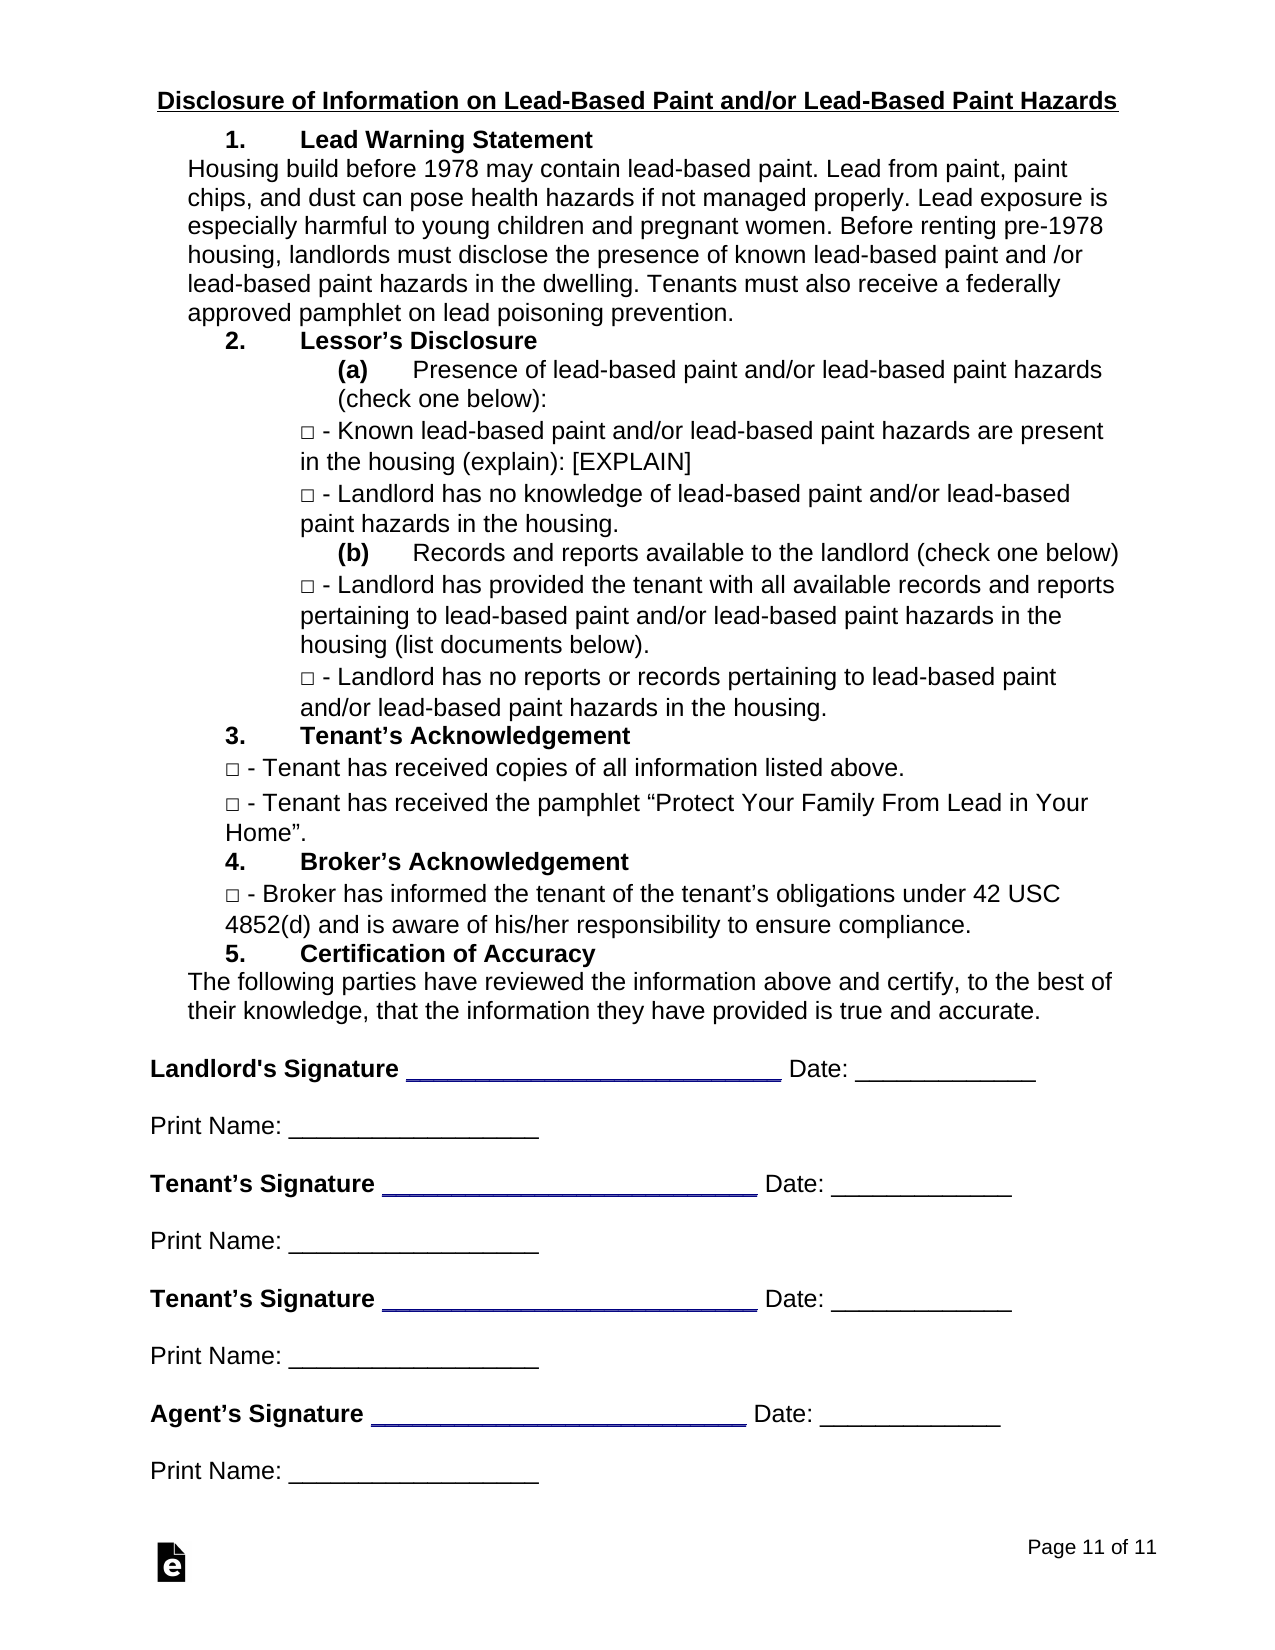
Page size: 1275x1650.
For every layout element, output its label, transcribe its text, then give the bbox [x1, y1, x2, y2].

text ☐ - Broker has informed the tenant of the tenant’s obligations under 42 USC 4852(d) and is aware of his/her responsibility to ensure compliance. [225, 876, 1125, 938]
subtitle Disclosure of Information on Lead-Based Paint and/or Lead-Based Paint Hazards [150, 86, 1125, 115]
list Presence of lead-based paint and/or lead-based paint hazards (check one below): [337, 355, 1125, 413]
text The following parties have reviewed the information above and certify, to the best of their knowledge, that the information they have provided is true and accurate. [187, 967, 1125, 1025]
list Certification of Accuracy [225, 938, 1125, 967]
list Tenant’s Acknowledgement [225, 721, 1125, 750]
text Print Name: __________________ [150, 1111, 1125, 1140]
list Lessor’s Disclosure [225, 326, 1125, 355]
text Landlord's Signature ___________________________ Date: _____________ [150, 1053, 1125, 1082]
text Housing build before 1978 may contain lead-based paint. Lead from paint, paint chips, and dust can pose health hazards if not managed properly. Lead exposure is especially harmful to young children and pregnant women. Before renting pre-1978 housing, landlords must disclose the presence of known lead-based paint and /or lead-based paint hazards in the dwelling. Tenants must also receive a federally approved pamphlet on lead poisoning prevention. [187, 154, 1125, 326]
text Agent’s Signature ___________________________ Date: _____________ [150, 1398, 1125, 1427]
text Print Name: __________________ [150, 1341, 1125, 1370]
list Lead Warning Statement [225, 125, 1125, 154]
text ☐ - Tenant has received copies of all information listed above. [225, 750, 1125, 784]
text Print Name: __________________ [150, 1456, 1125, 1485]
text ☐ - Landlord has no knowledge of lead-based paint and/or lead-based paint hazards in the housing. [300, 475, 1125, 538]
text Tenant’s Signature ___________________________ Date: _____________ [150, 1168, 1125, 1197]
text ☐ - Landlord has no reports or records pertaining to lead-based paint and/or lead-based paint hazards in the housing. [300, 658, 1125, 721]
text ☐ - Tenant has received the pamphlet “Protect Your Family From Lead in Your Home”. [225, 784, 1125, 847]
text ☐ - Known lead-based paint and/or lead-based paint hazards are present in the housing (explain): [EXPLAIN] [300, 413, 1125, 475]
list Records and reports available to the landlord (check one below) [337, 538, 1125, 567]
list Broker’s Acknowledgement [225, 847, 1125, 876]
text Print Name: __________________ [150, 1226, 1125, 1255]
text Tenant’s Signature ___________________________ Date: _____________ [150, 1283, 1125, 1312]
text ☐ - Landlord has provided the tenant with all available records and reports pertaining to lead-based paint and/or lead-based paint hazards in the housing (list documents below). [300, 567, 1125, 658]
